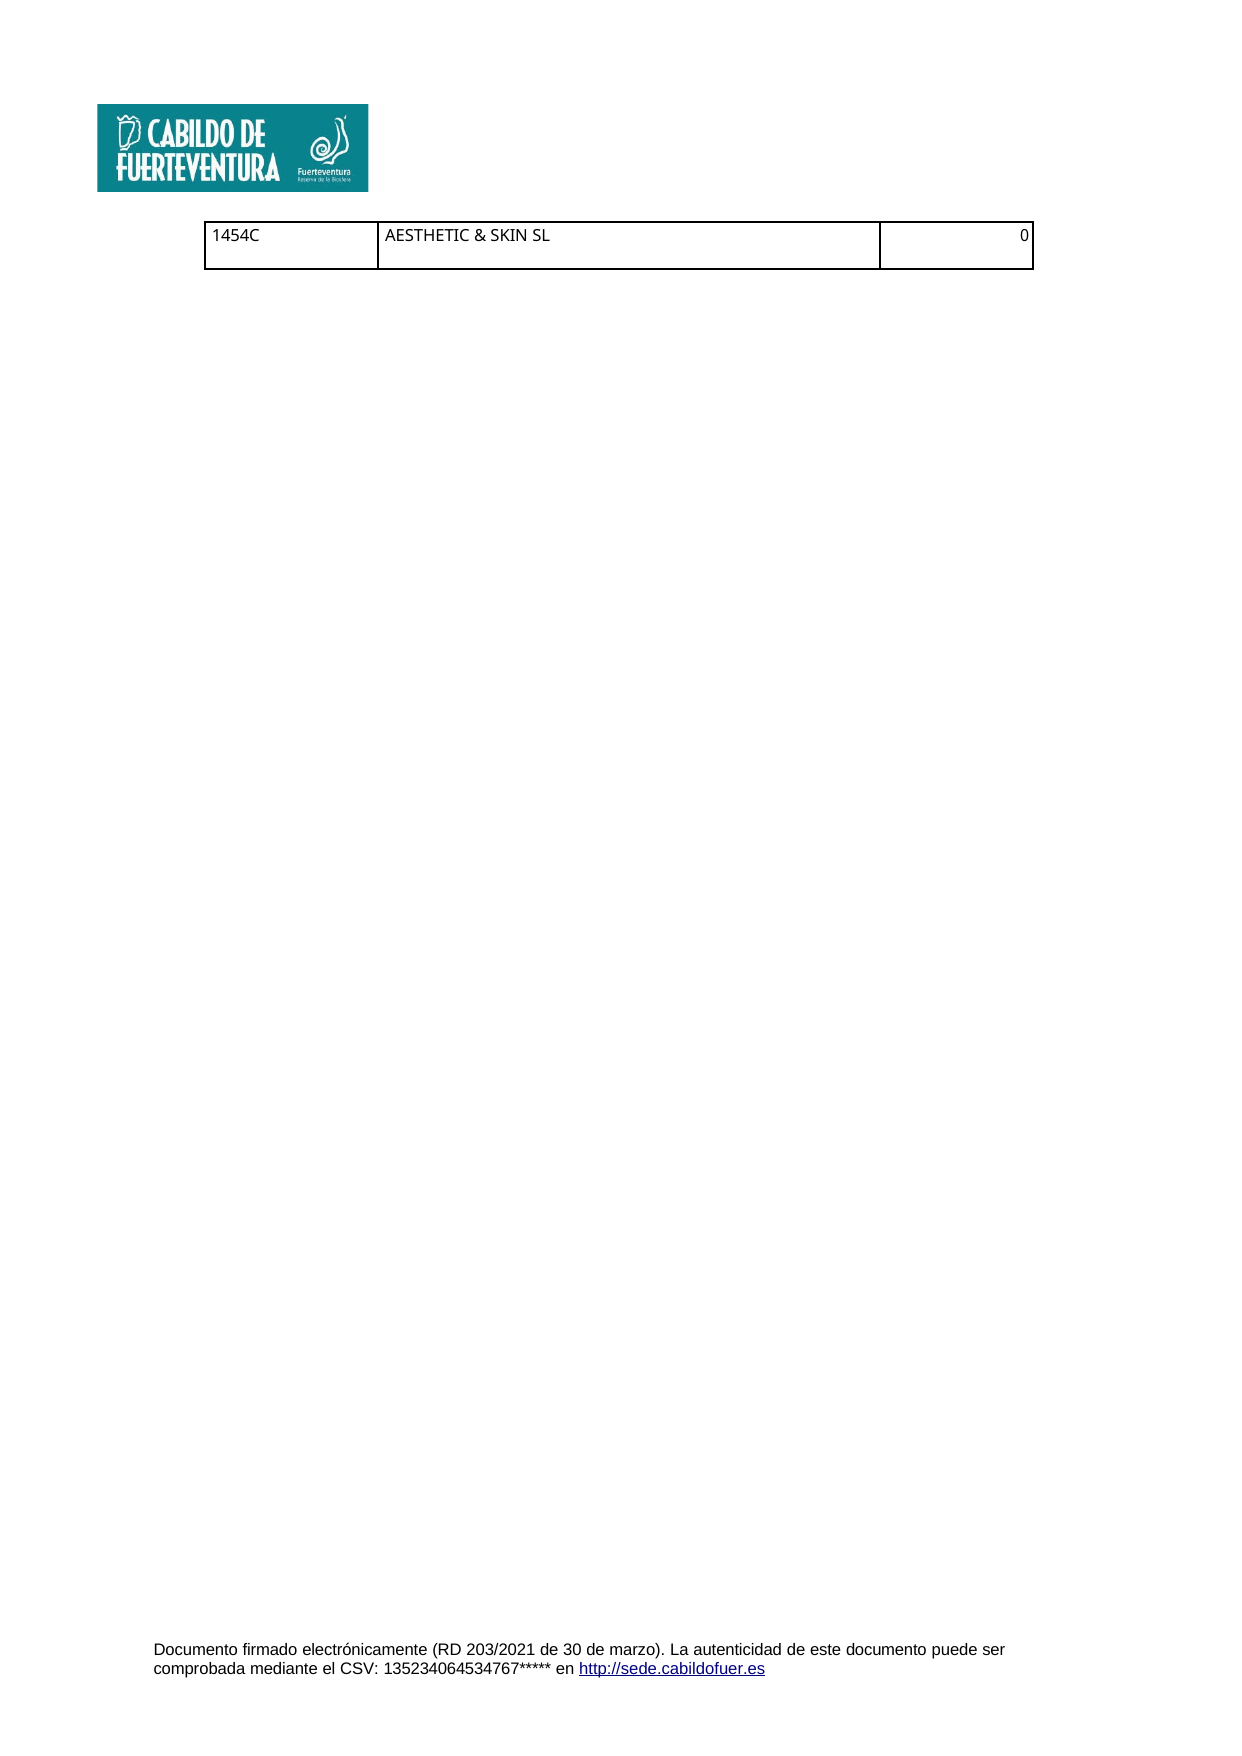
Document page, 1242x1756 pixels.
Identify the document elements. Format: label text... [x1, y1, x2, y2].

table_cell 1454C [206, 223, 377, 267]
table_cell 0 [881, 223, 1032, 267]
table_cell AESTHETIC & SKIN SL [379, 223, 879, 267]
